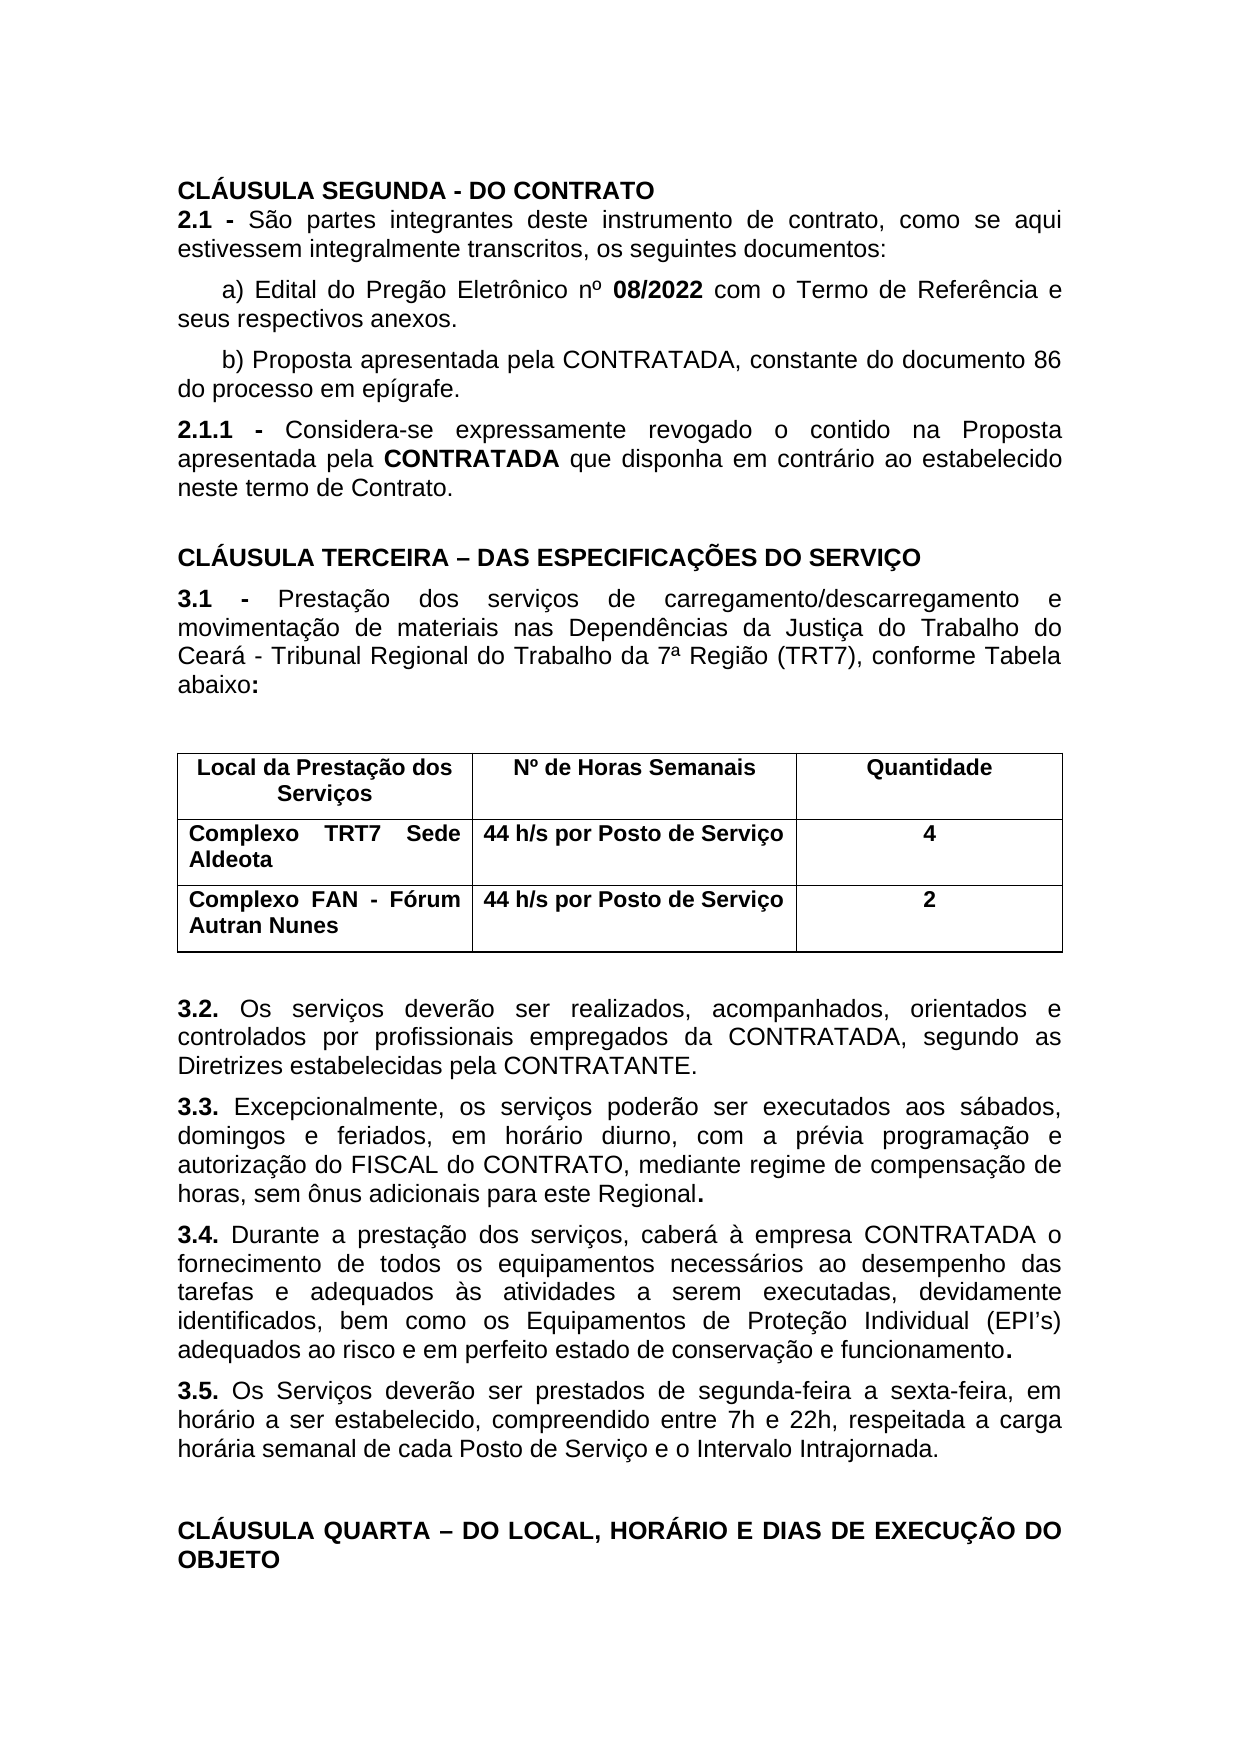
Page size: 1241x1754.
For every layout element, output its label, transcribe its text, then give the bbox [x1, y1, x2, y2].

table_cell 2 [797, 886, 1062, 951]
table_header Nº de Horas Semanais [473, 754, 796, 819]
table_cell Complexo FAN - Fórum Autran Nunes [178, 886, 472, 951]
text CLÁUSULA QUARTA – DO LOCAL, HORÁRIO E DIAS DE EXECUÇÃO DO OBJETO [177, 1516, 1063, 1574]
text 2.1 - São partes integrantes deste instrumento de contrato, como se aqui estivessem integralmente transcritos, os seguintes documentos: [177, 205, 1063, 263]
text 3.1 - Prestação dos serviços de carregamento/descarregamento e movimentação de materiais nas Dependências da Justiça do Trabalho do Ceará - Tribunal Regional do Trabalho da 7ª Região (TRT7), conforme Tabela abaixo: [177, 584, 1063, 699]
text 3.3. Excepcionalmente, os serviços poderão ser executados aos sábados, domingos e feriados, em horário diurno, com a prévia programação e autorização do FISCAL do CONTRATO, mediante regime de compensação de horas, sem ônus adicionais para este Regional. [177, 1092, 1063, 1207]
text CLÁUSULA SEGUNDA - DO CONTRATO [177, 176, 1063, 205]
text 3.4. Durante a prestação dos serviços, caberá à empresa CONTRATADA o fornecimento de todos os equipamentos necessários ao desempenho das tarefas e adequados às atividades a serem executadas, devidamente identificados, bem como os Equipamentos de Proteção Individual (EPI’s) adequados ao risco e em perfeito estado de conservação e funcionamento. [177, 1220, 1063, 1364]
table_header Quantidade [797, 754, 1062, 819]
text b) Proposta apresentada pela CONTRATADA, constante do documento 86 do processo em epígrafe. [177, 345, 1063, 403]
table_cell 44 h/s por Posto de Serviço [473, 886, 796, 951]
text a) Edital do Pregão Eletrônico nº 08/2022 com o Termo de Referência e seus respectivos anexos. [177, 275, 1063, 333]
table_cell Complexo TRT7 Sede Aldeota [178, 820, 472, 885]
text 3.5. Os Serviços deverão ser prestados de segunda-feira a sexta-feira, em horário a ser estabelecido, compreendido entre 7h e 22h, respeitada a carga horária semanal de cada Posto de Serviço e o Intervalo Intrajornada. [177, 1376, 1063, 1462]
text 2.1.1 - Considera-se expressamente revogado o contido na Proposta apresentada pela CONTRATADA que disponha em contrário ao estabelecido neste termo de Contrato. [177, 415, 1063, 501]
table_cell 44 h/s por Posto de Serviço [473, 820, 796, 885]
table_cell 4 [797, 820, 1062, 885]
text CLÁUSULA TERCEIRA – DAS ESPECIFICAÇÕES DO SERVIÇO [177, 543, 1063, 571]
table_header Local da Prestação dos Serviços [178, 754, 472, 819]
text 3.2. Os serviços deverão ser realizados, acompanhados, orientados e controlados por profissionais empregados da CONTRATADA, segundo as Diretrizes estabelecidas pela CONTRATANTE. [177, 994, 1063, 1080]
